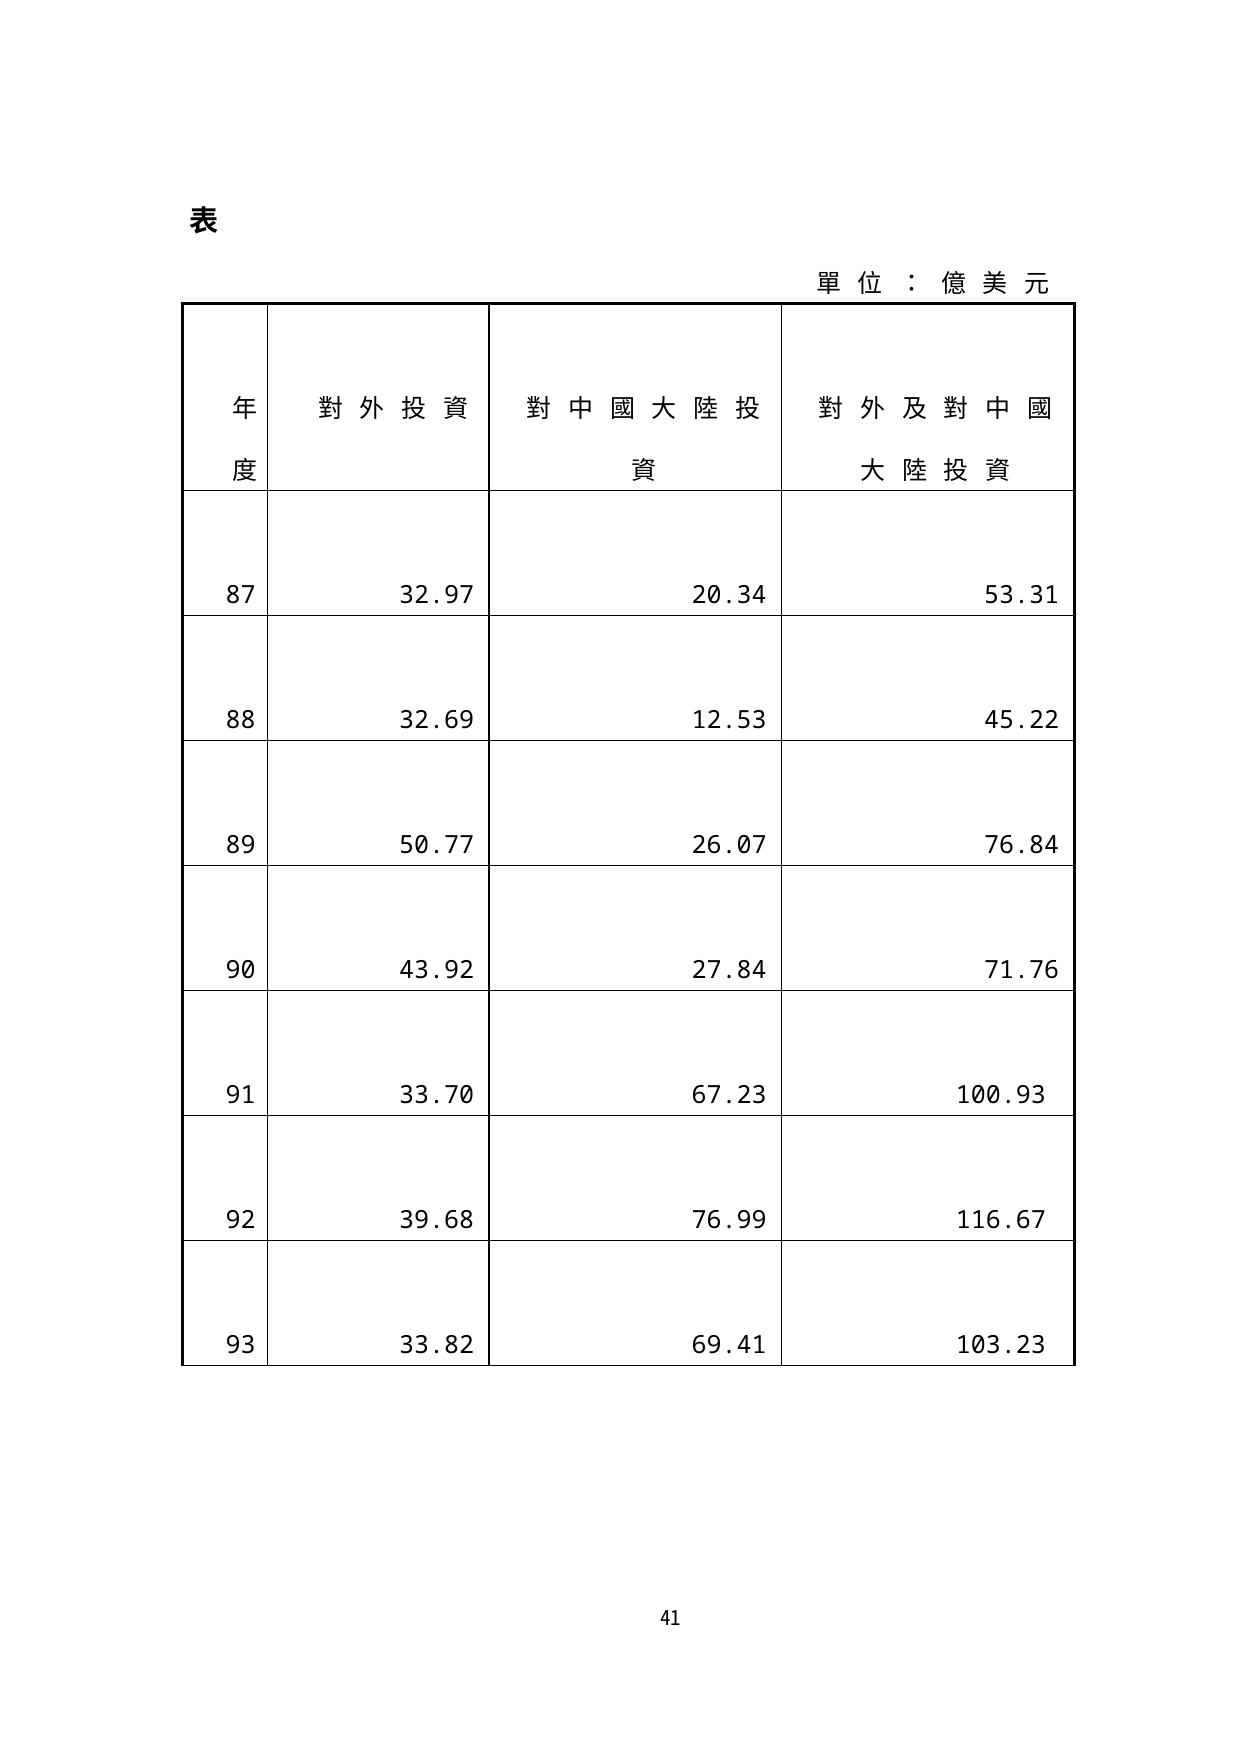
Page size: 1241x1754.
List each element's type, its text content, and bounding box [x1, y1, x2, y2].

table_cell 100.93 [782, 991, 1073, 1115]
table_cell 90 [184, 866, 267, 990]
text 單位：億美元 [183, 240, 1058, 302]
text 表 [183, 177, 1058, 240]
table_header 對外投資 [268, 305, 488, 490]
table_cell 87 [184, 491, 267, 615]
table_cell 45.22 [782, 616, 1073, 740]
table_cell 103.23 [782, 1241, 1073, 1365]
table_cell 43.92 [268, 866, 488, 990]
table_cell 91 [184, 991, 267, 1115]
table_cell 39.68 [268, 1116, 488, 1240]
table_cell 67.23 [490, 991, 781, 1115]
table_cell 33.70 [268, 991, 488, 1115]
table_cell 27.84 [490, 866, 781, 990]
table_header 對中國大陸投資 [490, 305, 781, 490]
table_cell 69.41 [490, 1241, 781, 1365]
table_cell 50.77 [268, 741, 488, 865]
table_cell 71.76 [782, 866, 1073, 990]
table_cell 20.34 [490, 491, 781, 615]
table_header 對外及對中國大陸投資 [782, 305, 1073, 490]
table_cell 89 [184, 741, 267, 865]
table_cell 116.67 [782, 1116, 1073, 1240]
table_cell 92 [184, 1116, 267, 1240]
table_cell 26.07 [490, 741, 781, 865]
table_cell 88 [184, 616, 267, 740]
table_cell 53.31 [782, 491, 1073, 615]
table_cell 93 [184, 1241, 267, 1365]
table_cell 12.53 [490, 616, 781, 740]
table_cell 32.69 [268, 616, 488, 740]
table_cell 76.99 [490, 1116, 781, 1240]
table_cell 33.82 [268, 1241, 488, 1365]
table_cell 32.97 [268, 491, 488, 615]
table_header 年度 [184, 305, 267, 490]
table_cell 76.84 [782, 741, 1073, 865]
